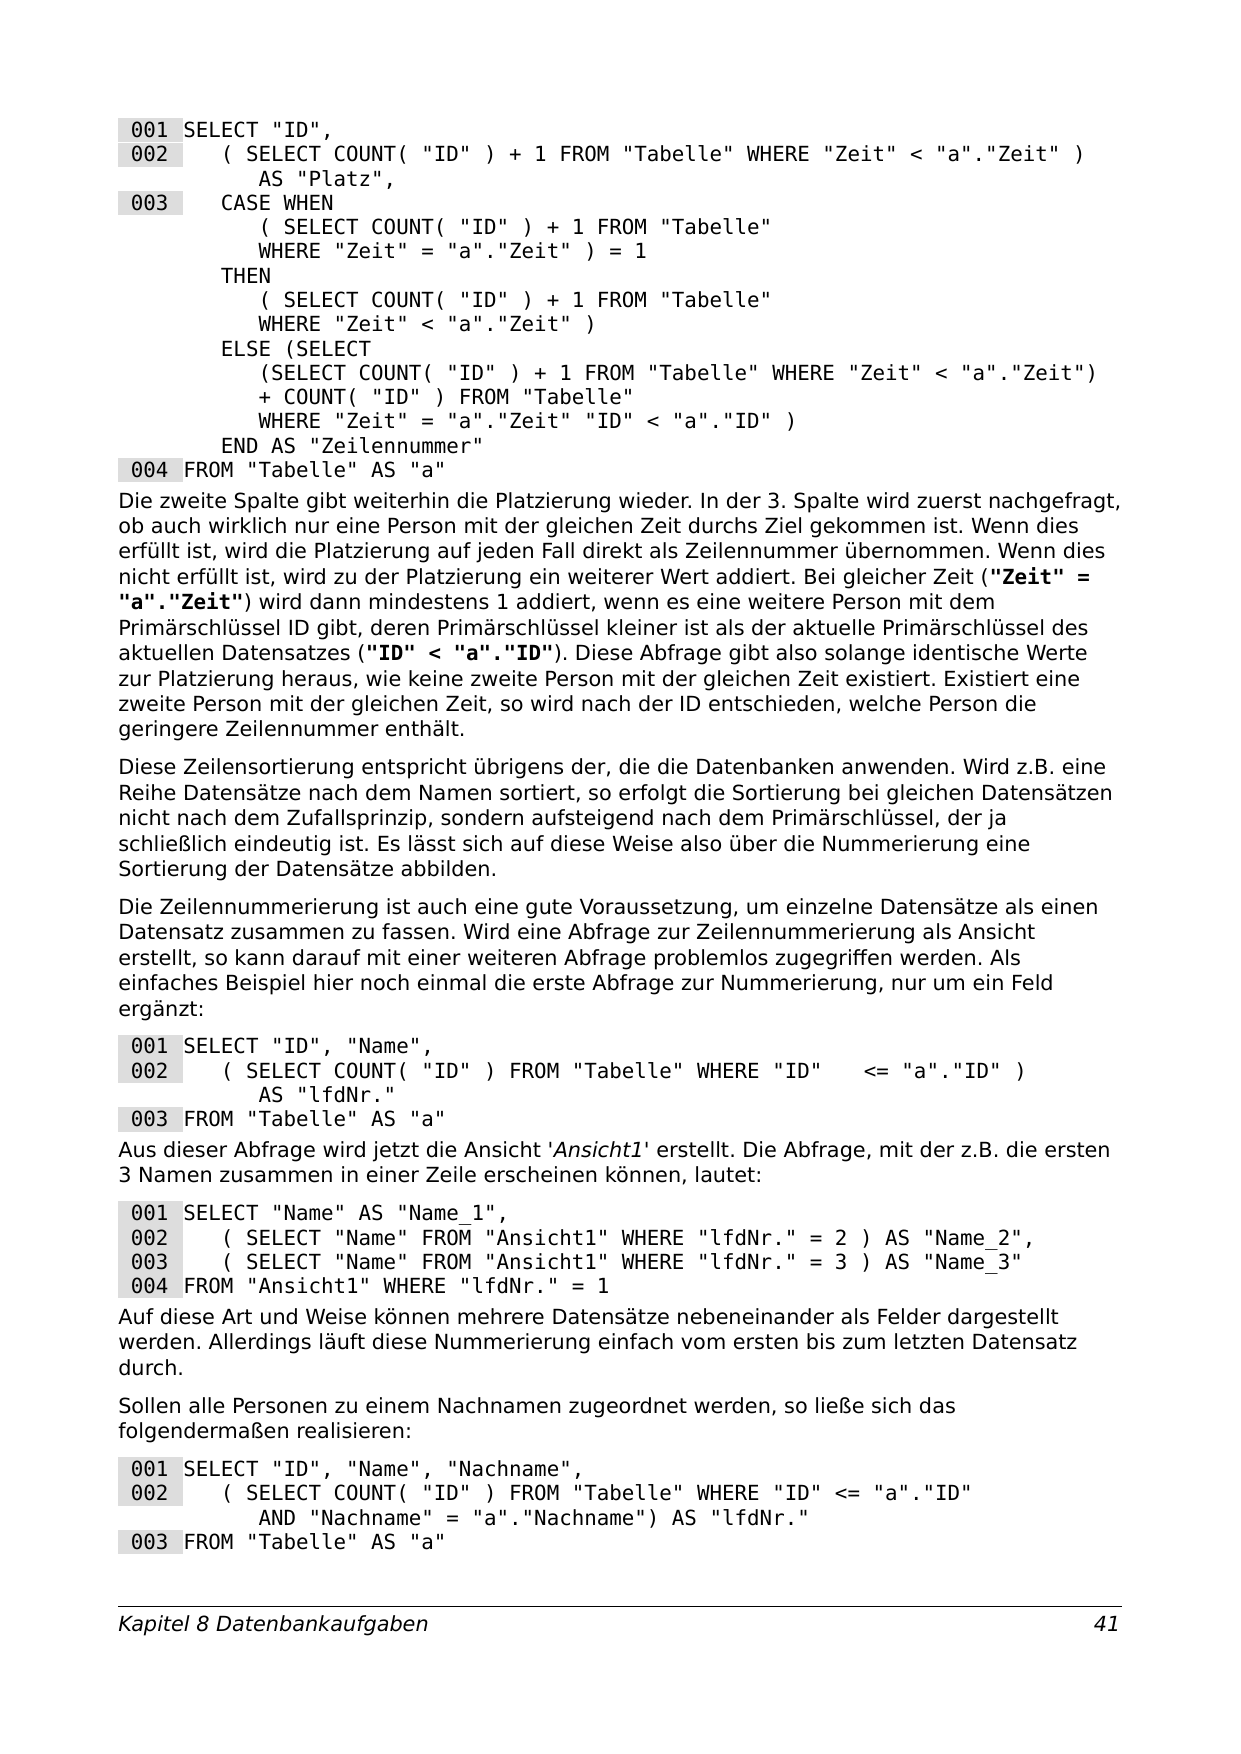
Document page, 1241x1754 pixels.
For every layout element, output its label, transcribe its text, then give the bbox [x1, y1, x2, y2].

list AS "lfdNr." [118, 1083, 1122, 1107]
list + COUNT( "ID" ) FROM "Tabelle" [118, 385, 1122, 409]
list THEN [118, 264, 1122, 288]
text Die zweite Spalte gibt weiterhin die Platzierung wieder. In der 3. Spalte wird zuerst nachgefragt, ob auch wirklich nur eine Person mit der gleichen Zeit durchs Ziel gekommen ist. Wenn dies erfüllt ist, wird die Platzierung auf jeden Fall direkt als Zeilennummer übernommen. Wenn dies nicht erfüllt ist, wird zu der Platzierung ein weiterer Wert addiert. Bei gleicher Zeit ("Zeit" = "a"."Zeit") wird dann mindestens 1 addiert, wenn es eine weitere Person mit dem Primärschlüssel ID gibt, deren Primärschlüssel kleiner ist als der aktuelle Primärschlüssel des aktuellen Datensatzes ("ID" < "a"."ID"). Diese Abfrage gibt also solange identische Werte zur Platzierung heraus, wie keine zweite Person mit der gleichen Zeit existiert. Existiert eine zweite Person mit der gleichen Zeit, so wird nach der ID entschieden, welche Person die geringere Zeilennummer enthält. [118, 489, 1122, 742]
list WHERE "Zeit" = "a"."Zeit" ) = 1 [118, 239, 1122, 264]
list (SELECT COUNT( "ID" ) + 1 FROM "Tabelle" WHERE "Zeit" < "a"."Zeit") [118, 361, 1122, 385]
text Die Zeilennummerierung ist auch eine gute Voraussetzung, um einzelne Datensätze als einen Datensatz zusammen zu fassen. Wird eine Abfrage zur Zeilennummerierung als Ansicht erstellt, so kann darauf mit einer weiteren Abfrage problemlos zugegriffen werden. Als einfaches Beispiel hier noch einmal die erste Abfrage zur Nummerierung, nur um ein Feld ergänzt: [118, 895, 1122, 1021]
list AS "Platz", [118, 167, 1122, 191]
list ( SELECT "Name" FROM "Ansicht1" WHERE "lfdNr." = 3 ) AS "Name_3" [183, 1250, 1122, 1274]
list FROM "Tabelle" AS "a" [183, 458, 1122, 482]
list FROM "Tabelle" AS "a" [183, 1107, 1122, 1132]
list SELECT "Name" AS "Name_1", [183, 1201, 1122, 1226]
list ( SELECT COUNT( "ID" ) FROM "Tabelle" WHERE "ID" <= "a"."ID" ) [183, 1059, 1122, 1083]
text Aus dieser Abfrage wird jetzt die Ansicht 'Ansicht1' erstellt. Die Abfrage, mit der z.B. die ersten 3 Namen zusammen in einer Zeile erscheinen können, lautet: [118, 1138, 1122, 1188]
list ( SELECT COUNT( "ID" ) + 1 FROM "Tabelle" WHERE "Zeit" < "a"."Zeit" ) [118, 142, 1122, 167]
list AND "Nachname" = "a"."Nachname") AS "lfdNr." [118, 1506, 1122, 1530]
list SELECT "ID", "Name", [118, 1034, 1122, 1059]
list FROM "Tabelle" AS "a" [183, 1530, 1122, 1554]
list SELECT "ID", [183, 118, 1122, 142]
text Sollen alle Personen zu einem Nachnamen zugeordnet werden, so ließe sich das folgendermaßen realisieren: [118, 1394, 1122, 1443]
list ELSE (SELECT [118, 337, 1122, 361]
list WHERE "Zeit" < "a"."Zeit" ) [118, 312, 1122, 337]
list SELECT "ID", "Name", "Nachname", [183, 1457, 1122, 1481]
list ( SELECT "Name" FROM "Ansicht1" WHERE "lfdNr." = 2 ) AS "Name_2", [183, 1226, 1122, 1250]
list CASE WHEN [183, 191, 1122, 215]
list ( SELECT COUNT( "ID" ) FROM "Tabelle" WHERE "ID" <= "a"."ID" [183, 1481, 1122, 1506]
text Auf diese Art und Weise können mehrere Datensätze nebeneinander als Felder dargestellt werden. Allerdings läuft diese Nummerierung einfach vom ersten bis zum letzten Datensatz durch. [118, 1305, 1122, 1380]
list FROM "Ansicht1" WHERE "lfdNr." = 1 [183, 1274, 1122, 1298]
list WHERE "Zeit" = "a"."Zeit" "ID" < "a"."ID" ) [118, 409, 1122, 434]
text Diese Zeilensortierung entspricht übrigens der, die die Datenbanken anwenden. Wird z.B. eine Reihe Datensätze nach dem Namen sortiert, so erfolgt die Sortierung bei gleichen Datensätzen nicht nach dem Zufallsprinzip, sondern aufsteigend nach dem Primärschlüssel, der ja schließlich eindeutig ist. Es lässt sich auf diese Weise also über die Nummerierung eine Sortierung der Datensätze abbilden. [118, 755, 1122, 881]
list ( SELECT COUNT( "ID" ) + 1 FROM "Tabelle" [118, 215, 1122, 239]
list END AS "Zeilennummer" [118, 434, 1122, 458]
list ( SELECT COUNT( "ID" ) + 1 FROM "Tabelle" [118, 288, 1122, 312]
